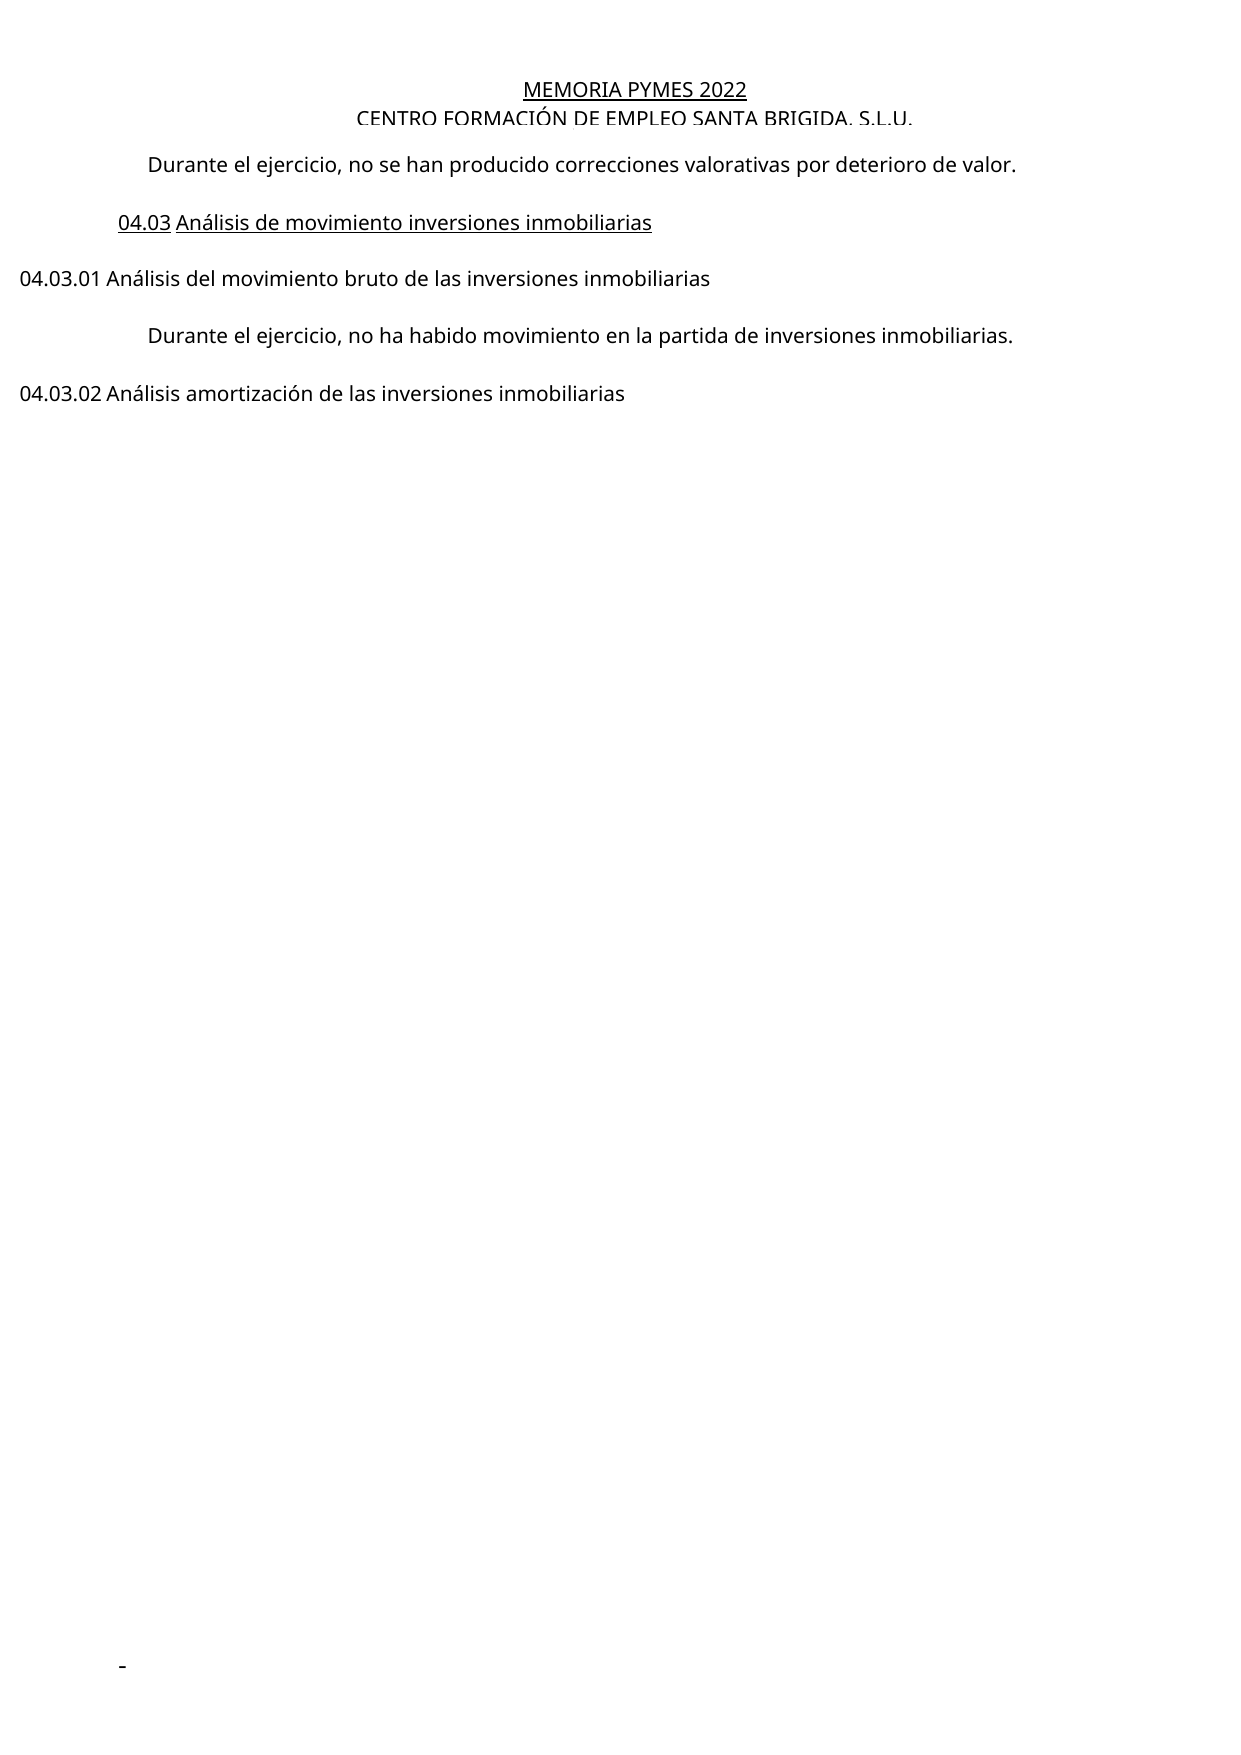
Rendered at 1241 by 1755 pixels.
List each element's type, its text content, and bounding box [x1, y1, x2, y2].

text Durante el ejercicio, no ha habido movimiento en la partida de inversiones inmobiliarias. [147, 321, 1163, 350]
list Análisis del movimiento bruto de las inversiones inmobiliarias [19, 264, 1163, 292]
list Análisis amortización de las inversiones inmobiliarias [19, 379, 1163, 407]
list Análisis de movimiento inversiones inmobiliarias [118, 208, 1163, 236]
text Durante el ejercicio, no se han producido correcciones valorativas por deterioro de valor. [147, 150, 1163, 179]
